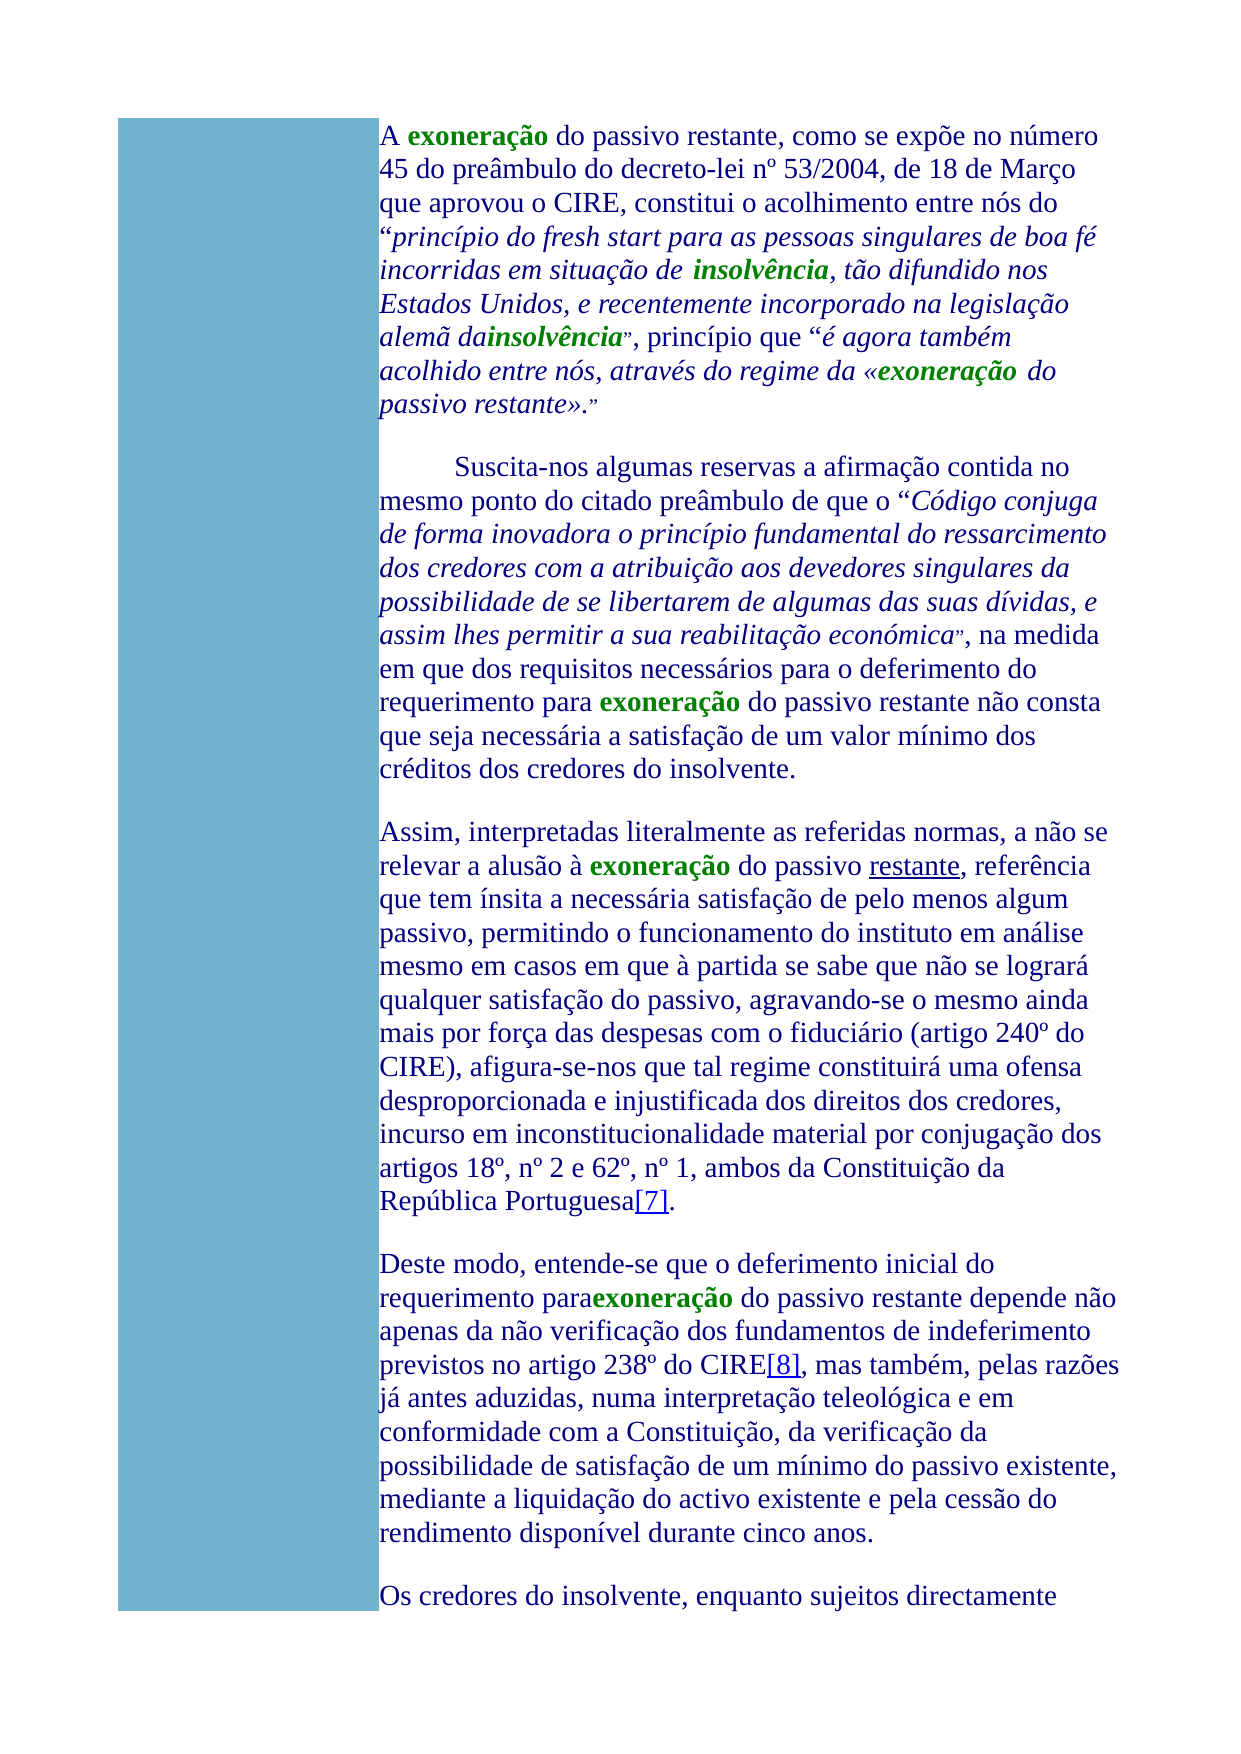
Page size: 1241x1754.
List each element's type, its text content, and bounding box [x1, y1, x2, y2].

table_cell A exoneração do passivo restante, como se expõe no número 45 do preâmbulo do decreto-lei nº 53/2004, de 18 de Março que aprovou o CIRE, constitui o acolhimento entre nós do “princípio do fresh start para as pessoas singulares de boa fé incorridas em situação de insolvência, tão difundido nos Estados Unidos, e recentemente incorporado na legislação alemã dainsolvência”, princípio que “é agora também acolhido entre nós, através do regime da «exoneração do passivo restante».” Suscita-nos algumas reservas a afirmação contida no mesmo ponto do citado preâmbulo de que o “Código conjuga de forma inovadora o princípio fundamental do ressarcimento dos credores com a atribuição aos devedores singulares da possibilidade de se libertarem de algumas das suas dívidas, e assim lhes permitir a sua reabilitação económica”, na medida em que dos requisitos necessários para o deferimento do requerimento para exoneração do passivo restante não consta que seja necessária a satisfação de um valor mínimo dos créditos dos credores do insolvente. Assim, interpretadas literalmente as referidas normas, a não se relevar a alusão à exoneração do passivo restante, referência que tem ínsita a necessária satisfação de pelo menos algum passivo, permitindo o funcionamento do instituto em análise mesmo em casos em que à partida se sabe que não se logrará qualquer satisfação do passivo, agravando-se o mesmo ainda mais por força das despesas com o fiduciário (artigo 240º do CIRE), afigura-se-nos que tal regime constituirá uma ofensa desproporcionada e injustificada dos direitos dos credores, incurso em inconstitucionalidade material por conjugação dos artigos 18º, nº 2 e 62º, nº 1, ambos da Constituição da República Portuguesa[7]. Deste modo, entende-se que o deferimento inicial do requerimento paraexoneração do passivo restante depende não apenas da não verificação dos fundamentos de indeferimento previstos no artigo 238º do CIRE[8], mas também, pelas razões já antes aduzidas, numa interpretação teleológica e em conformidade com a Constituição, da verificação da possibilidade de satisfação de um mínimo do passivo existente, mediante a liquidação do activo existente e pela cessão do rendimento disponível durante cinco anos. Os credores do insolvente, enquanto sujeitos directamente [379, 118, 1122, 1611]
table_cell [118, 118, 379, 1611]
